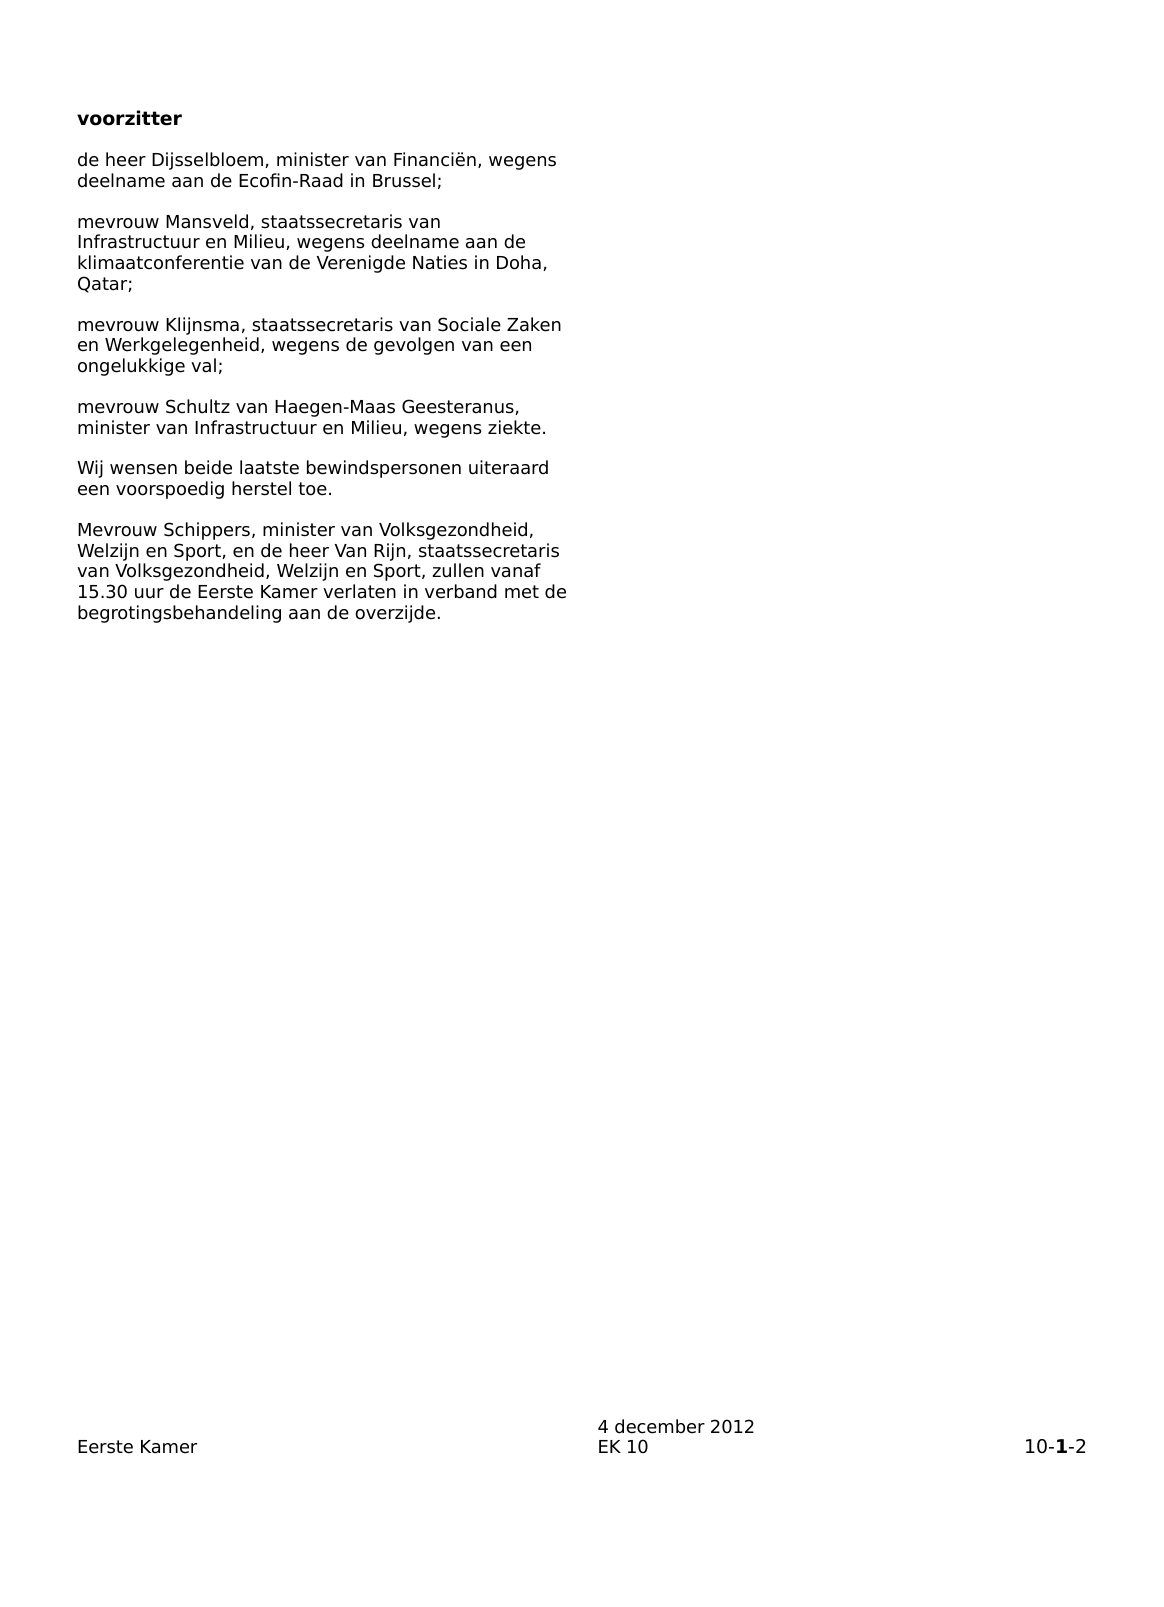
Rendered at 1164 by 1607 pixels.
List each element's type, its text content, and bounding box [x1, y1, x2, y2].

text Wij wensen beide laatste bewindspersonen uiteraard een voorspoedig herstel toe. [77, 458, 567, 500]
text mevrouw Mansveld, staatssecretaris van Infrastructuur en Milieu, wegens deelname aan de klimaatconferentie van de Verenigde Naties in Doha, Qatar; [77, 212, 567, 294]
text mevrouw Klijnsma, staatssecretaris van Sociale Zaken en Werkgelegenheid, wegens de gevolgen van een ongelukkige val; [77, 314, 567, 377]
text de heer Dijsselbloem, minister van Financiën, wegens deelname aan de Ecofin-Raad in Brussel; [77, 150, 567, 192]
text mevrouw Schultz van Haegen-Maas Geesteranus, minister van Infrastructuur en Milieu, wegens ziekte. [77, 397, 567, 438]
text Mevrouw Schippers, minister van Volksgezondheid, Welzijn en Sport, en de heer Van Rijn, staatssecretaris van Volksgezondheid, Welzijn en Sport, zullen vanaf 15.30 uur de Eerste Kamer verlaten in verband met de begrotingsbehandeling aan de overzijde. [77, 520, 567, 623]
